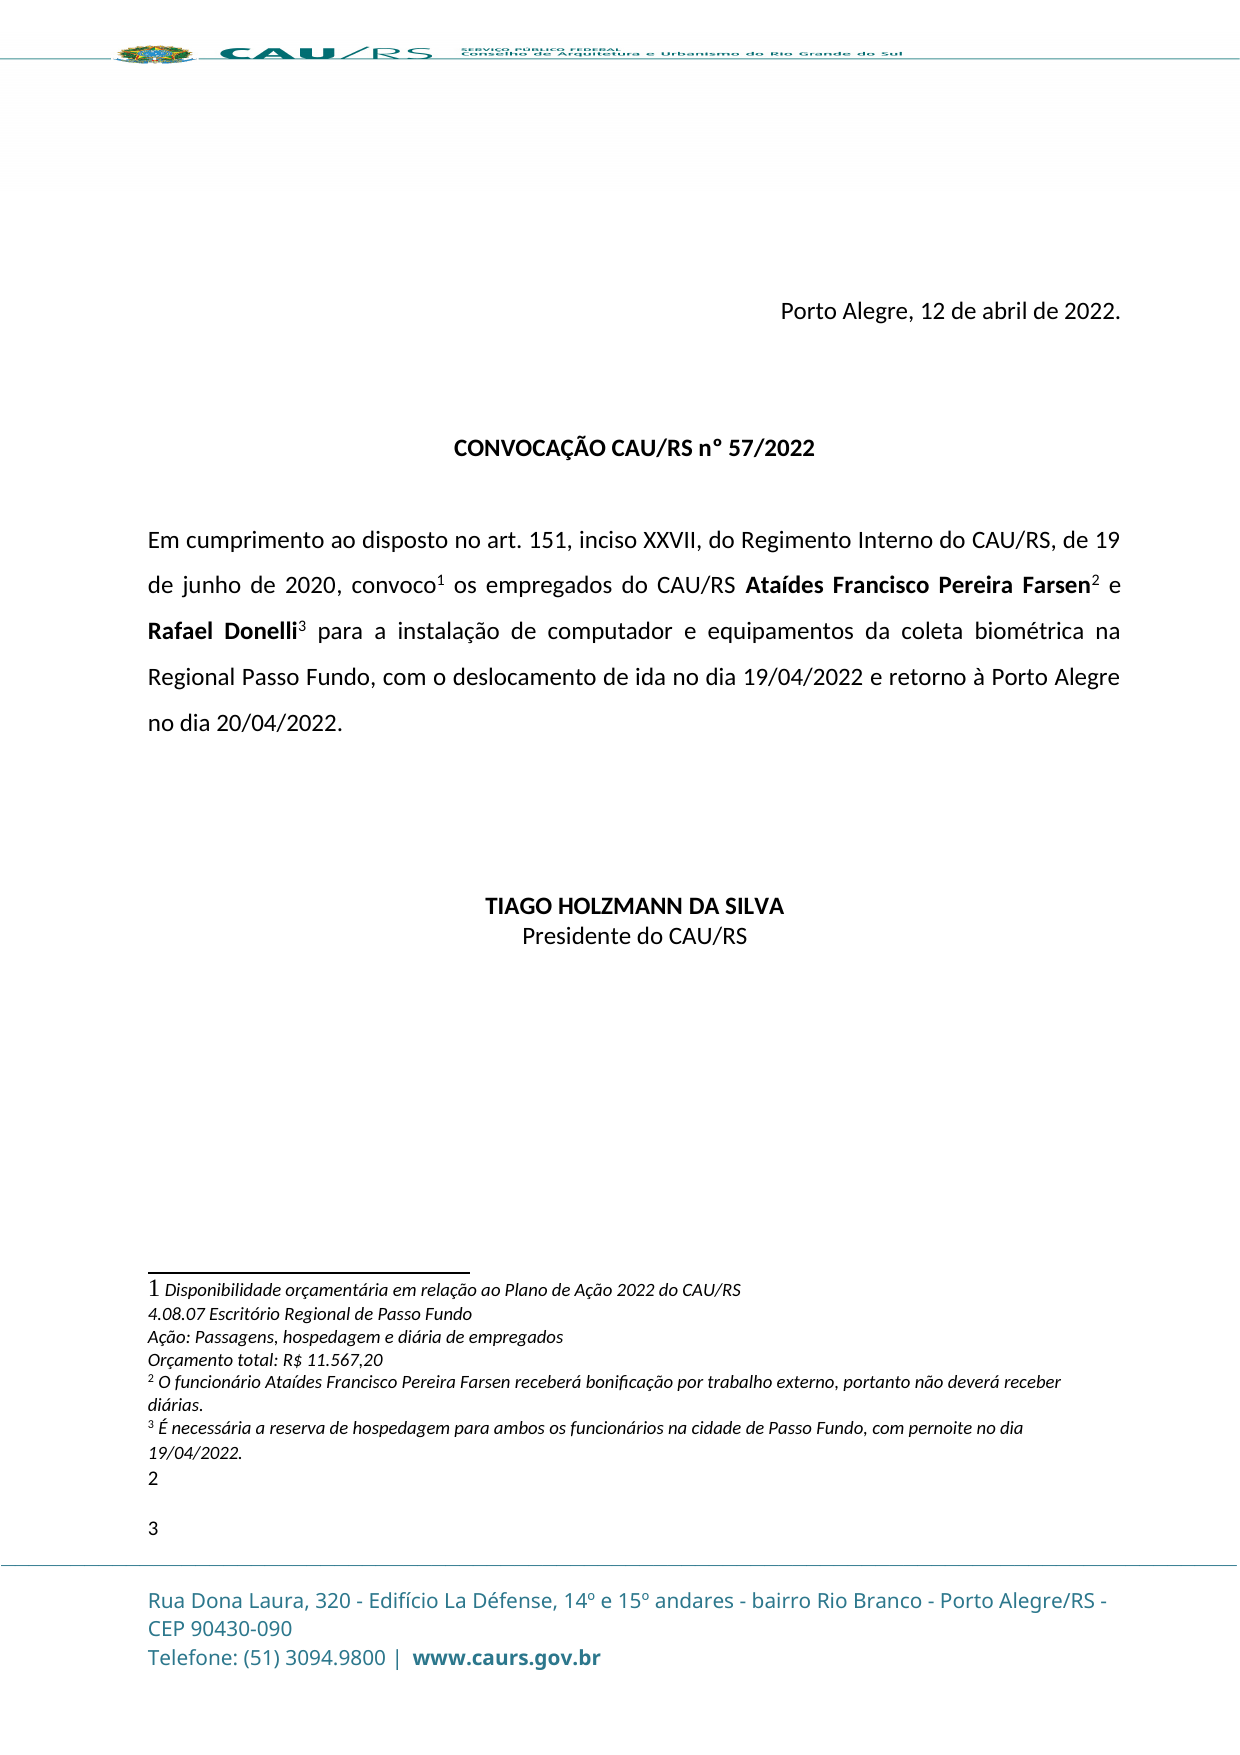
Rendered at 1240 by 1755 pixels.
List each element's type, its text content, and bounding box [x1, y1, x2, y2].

text Em cumprimento ao disposto no art. 151, inciso XXVII, do Regimento Interno do CAU/RS, de 19 de junho de 2020, convoco os empregados do CAU/RS Ataídes Francisco Pereira Farsen e Rafael Donelli para a instalação de computador e equipamentos da coleta biométrica na Regional Passo Fundo, com o deslocamento de ida no dia 19/04/2022 e retorno à Porto Alegre no dia 20/04/2022. [148, 524, 1121, 737]
text TIAGO HOLZMANN DA SILVA [148, 890, 1121, 920]
text Presidente do CAU/RS [148, 920, 1121, 951]
text Disponibilidade orçamentária em relação ao Plano de Ação 2022 do CAU/RS 4.08.07 Escritório Regional de Passo Fundo Ação: Passagens, hospedagem e diária de empregados Orçamento total: R$ 11.567,20 2 O funcionário Ataídes Francisco Pereira Farsen receberá bonificação por trabalho externo, portanto não deverá receber diárias. 3 É necessária a reserva de hospedagem para ambos os funcionários na cidade de Passo Fundo, com pernoite no dia 19/04/2022. [148, 1273, 1121, 1465]
text Porto Alegre, 12 de abril de 2022. [148, 295, 1121, 326]
text CONVOCAÇÃO CAU/RS nº 57/2022 [148, 432, 1121, 463]
